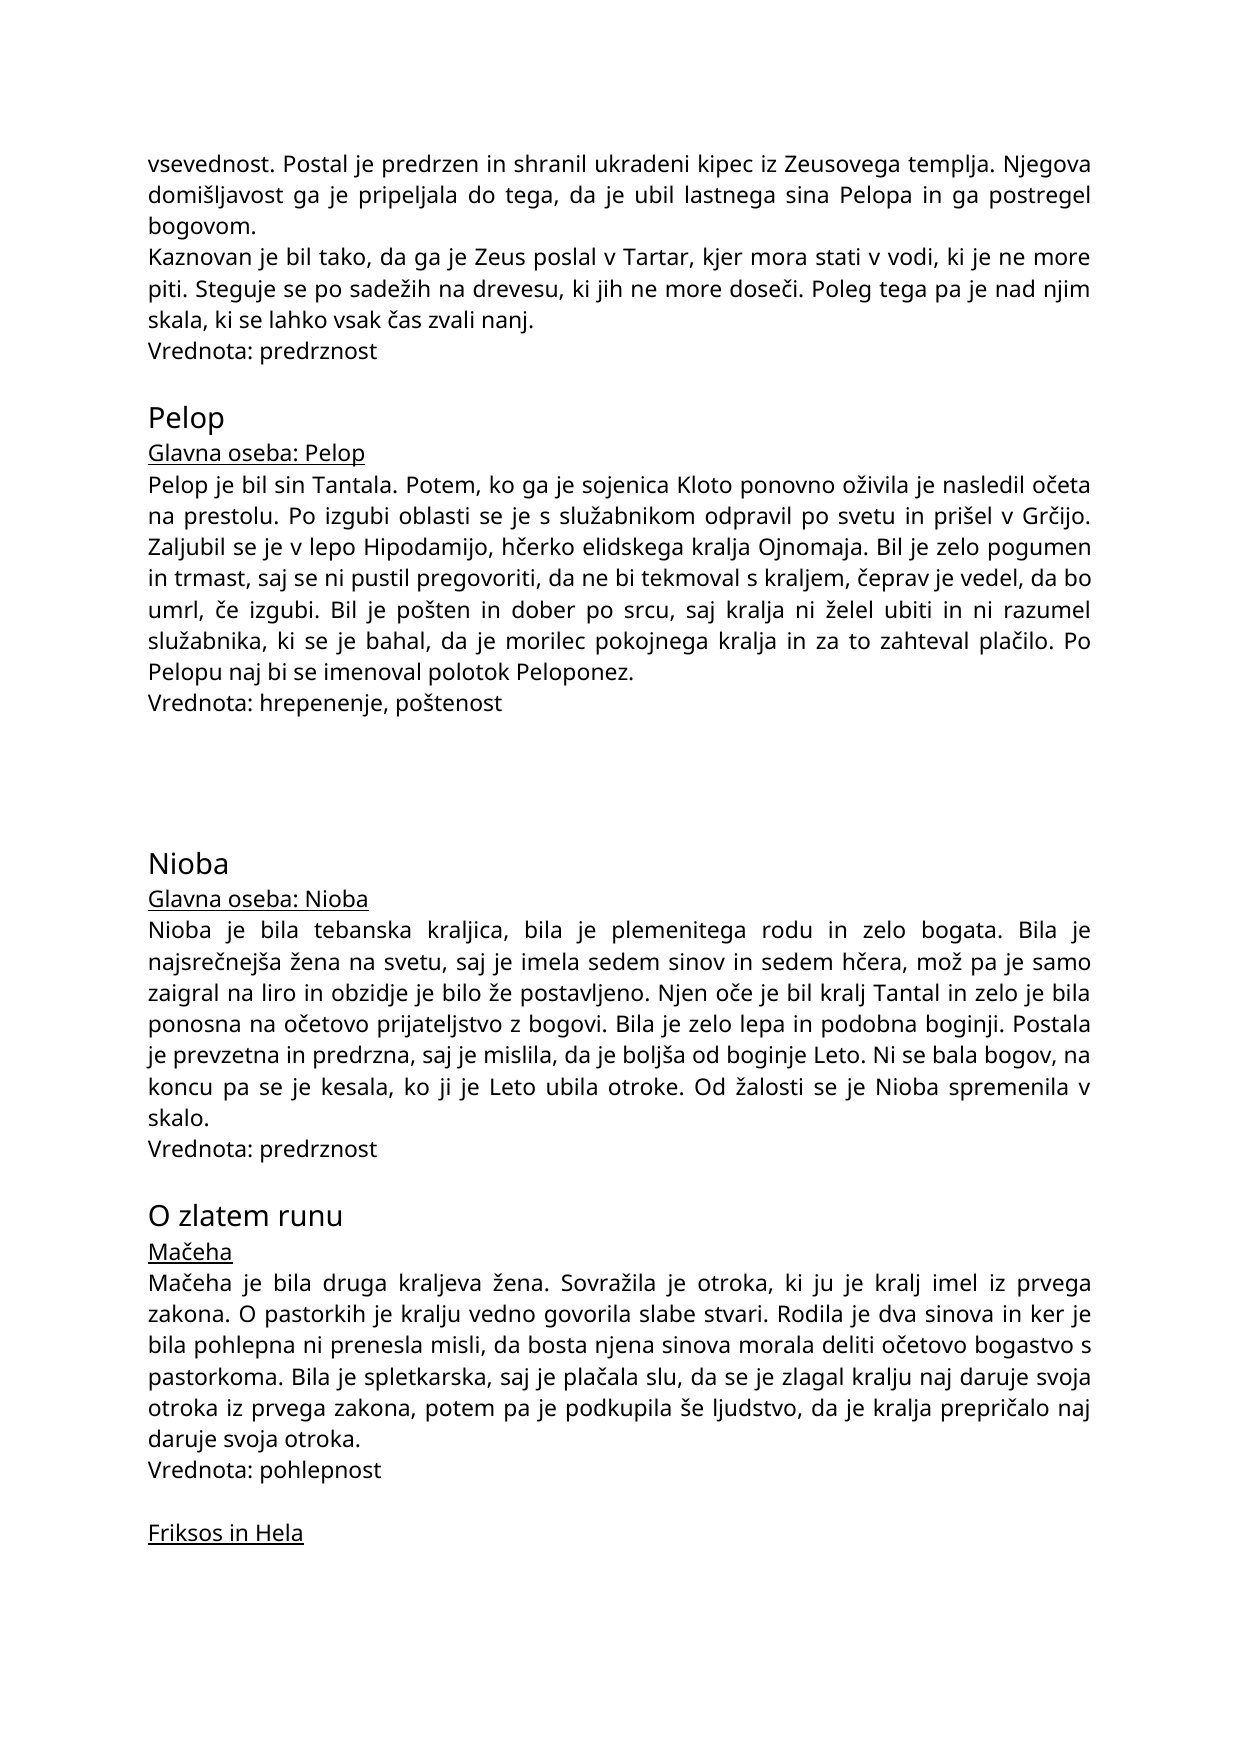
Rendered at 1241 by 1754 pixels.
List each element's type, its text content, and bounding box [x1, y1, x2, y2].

text Pelop [148, 398, 1093, 437]
text Vrednota: predrznost [148, 335, 1093, 366]
text Vrednota: hrepenenje, poštenost [148, 687, 1093, 718]
text Vrednota: pohlepnost [148, 1454, 1093, 1485]
text O zlatem runu [148, 1196, 1093, 1235]
text Kaznovan je bil tako, da ga je Zeus poslal v Tartar, kjer mora stati v vodi, ki je ne more piti. Steguje se po sadežih na drevesu, ki jih ne more doseči. Poleg tega pa je nad njim skala, ki se lahko vsak čas zvali nanj. [148, 241, 1093, 335]
text Mačeha [148, 1235, 1093, 1267]
text Nioba je bila tebanska kraljica, bila je plemenitega rodu in zelo bogata. Bila je najsrečnejša žena na svetu, saj je imela sedem sinov in sedem hčera, mož pa je samo zaigral na liro in obzidje je bilo že postavljeno. Njen oče je bil kralj Tantal in zelo je bila ponosna na očetovo prijateljstvo z bogovi. Bila je zelo lepa in podobna boginji. Postala je prevzetna in predrzna, saj je mislila, da je boljša od boginje Leto. Ni se bala bogov, na koncu pa se je kesala, ko ji je Leto ubila otroke. Od žalosti se je Nioba spremenila v skalo. [148, 914, 1093, 1133]
text Pelop je bil sin Tantala. Potem, ko ga je sojenica Kloto ponovno oživila je nasledil očeta na prestolu. Po izgubi oblasti se je s služabnikom odpravil po svetu in prišel v Grčijo. Zaljubil se je v lepo Hipodamijo, hčerko elidskega kralja Ojnomaja. Bil je zelo pogumen in trmast, saj se ni pustil pregovoriti, da ne bi tekmoval s kraljem, čeprav je vedel, da bo umrl, če izgubi. Bil je pošten in dober po srcu, saj kralja ni želel ubiti in ni razumel služabnika, ki se je bahal, da je morilec pokojnega kralja in za to zahteval plačilo. Po Pelopu naj bi se imenoval polotok Peloponez. [148, 468, 1093, 687]
text Friksos in Hela [148, 1517, 1093, 1548]
text Glavna oseba: Pelop [148, 437, 1093, 468]
text vsevednost. Postal je predrzen in shranil ukradeni kipec iz Zeusovega templja. Njegova domišljavost ga je pripeljala do tega, da je ubil lastnega sina Pelopa in ga postregel bogovom. [148, 148, 1093, 241]
text Vrednota: predrznost [148, 1133, 1093, 1164]
text Mačeha je bila druga kraljeva žena. Sovražila je otroka, ki ju je kralj imel iz prvega zakona. O pastorkih je kralju vedno govorila slabe stvari. Rodila je dva sinova in ker je bila pohlepna ni prenesla misli, da bosta njena sinova morala deliti očetovo bogastvo s pastorkoma. Bila je spletkarska, saj je plačala slu, da se je zlagal kralju naj daruje svoja otroka iz prvega zakona, potem pa je podkupila še ljudstvo, da je kralja prepričalo naj daruje svoja otroka. [148, 1267, 1093, 1454]
text Glavna oseba: Nioba [148, 883, 1093, 914]
text Nioba [148, 843, 1093, 883]
